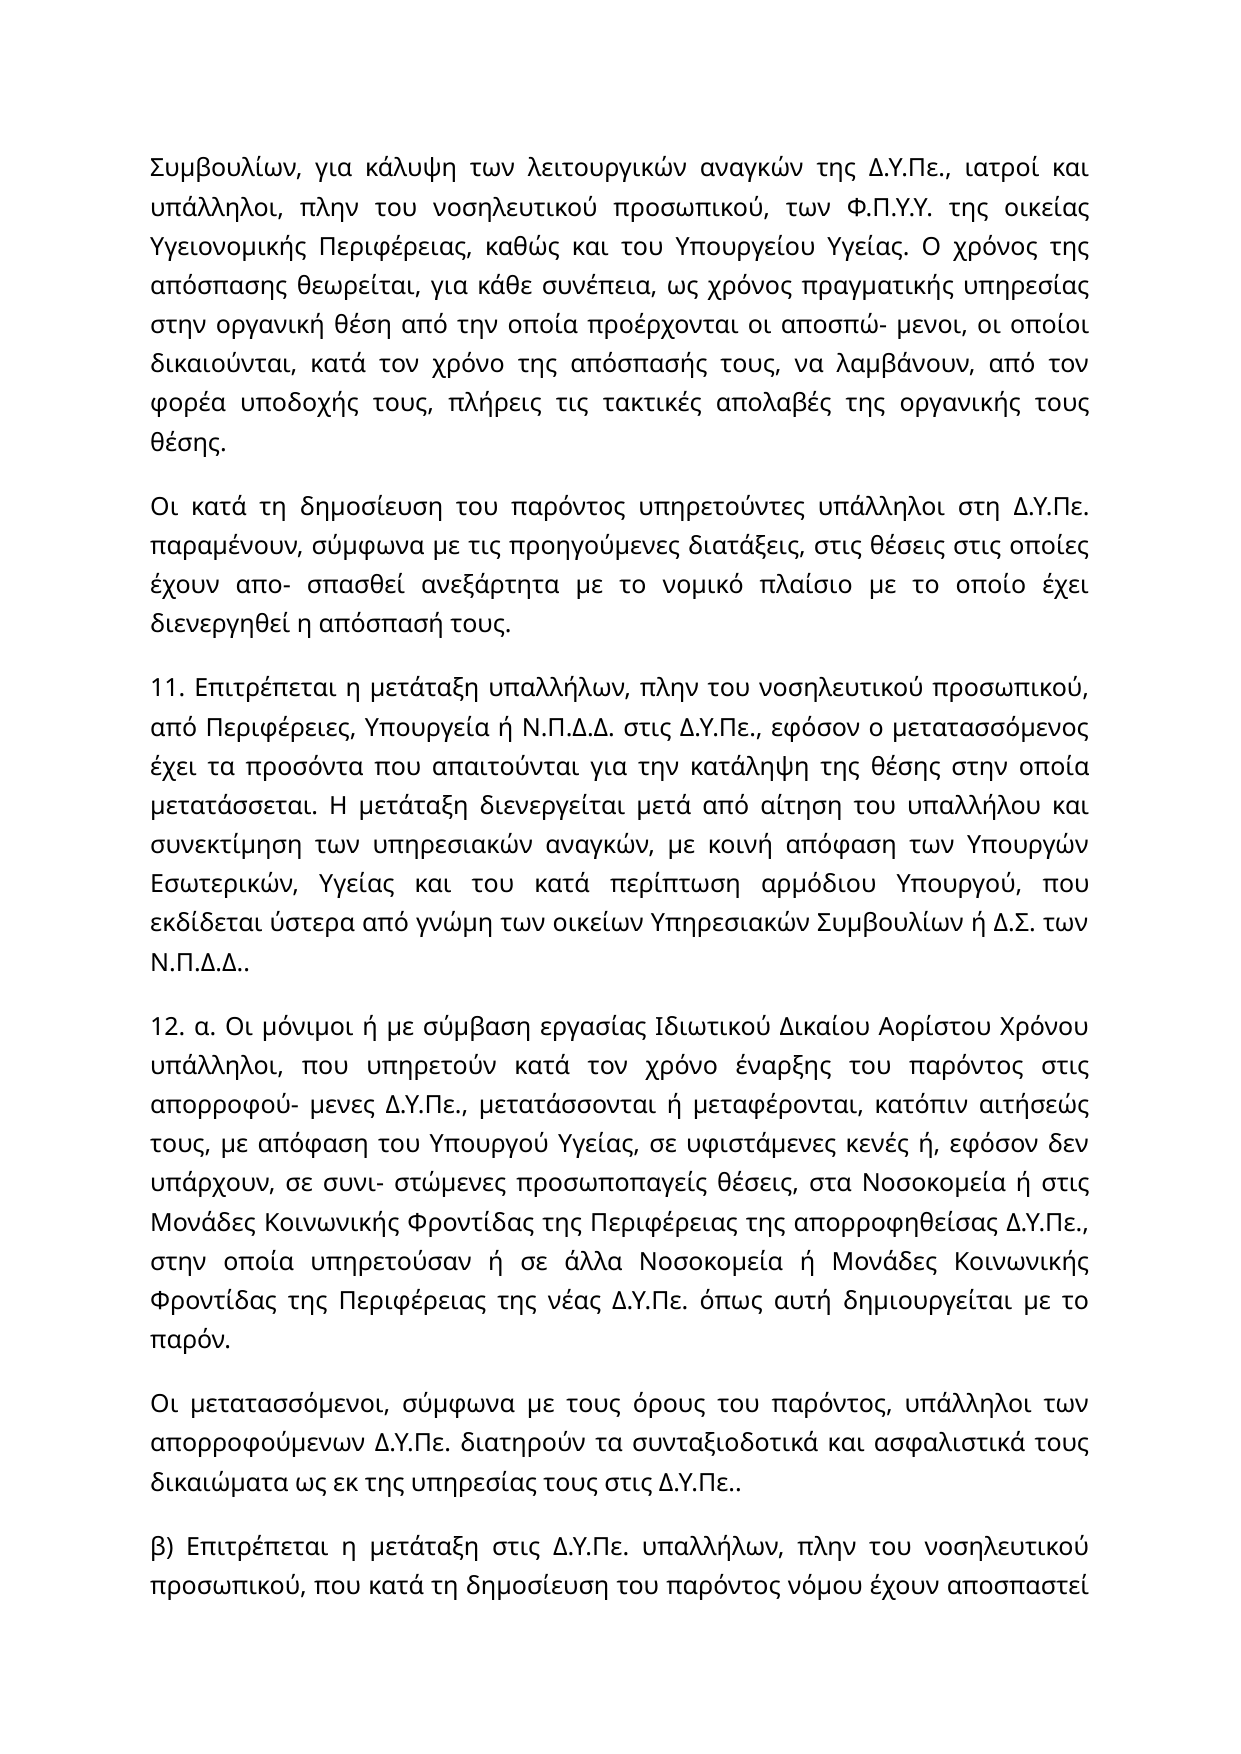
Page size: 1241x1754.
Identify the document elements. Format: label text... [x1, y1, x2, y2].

text Οι κατά τη δημοσίευση του παρόντος υπηρετούντες υπάλληλοι στη Δ.Υ.Πε. παραμένουν, σύμφωνα με τις προηγούμενες διατάξεις, στις θέσεις στις οποίες έχουν απο- σπασθεί ανεξάρτητα με το νομικό πλαίσιο με το οποίο έχει διενεργηθεί η απόσπασή τους. [150, 488, 1090, 640]
text β) Επιτρέπεται η μετάταξη στις Δ.Υ.Πε. υπαλλήλων, πλην του νοσηλευτικού προσωπικού, που κατά τη δημοσίευση του παρόντος νόμου έχουν αποσπαστεί [150, 1528, 1090, 1602]
text 12. α. Οι μόνιμοι ή με σύμβαση εργασίας Ιδιωτικού Δικαίου Αορίστου Χρόνου υπάλληλοι, που υπηρετούν κατά τον χρόνο έναρξης του παρόντος στις απορροφού- μενες Δ.Υ.Πε., μετατάσσονται ή μεταφέρονται, κατόπιν αιτήσεώς τους, με απόφαση του Υπουργού Υγείας, σε υφιστάμενες κενές ή, εφόσον δεν υπάρχουν, σε συνι- στώμενες προσωποπαγείς θέσεις, στα Νοσοκομεία ή στις Μονάδες Κοινωνικής Φροντίδας της Περιφέρειας της απορροφηθείσας Δ.Υ.Πε., στην οποία υπηρετούσαν ή σε άλλα Νοσοκομεία ή Μονάδες Κοινωνικής Φροντίδας της Περιφέρειας της νέας Δ.Υ.Πε. όπως αυτή δημιουργείται με το παρόν. [150, 1008, 1090, 1356]
text 11. Επιτρέπεται η μετάταξη υπαλλήλων, πλην του νοσηλευτικού προσωπικού, από Περιφέρειες, Υπουργεία ή Ν.Π.Δ.Δ. στις Δ.Υ.Πε., εφόσον ο μετατασσόμενος έχει τα προσόντα που απαιτούνται για την κατάληψη της θέσης στην οποία μετατάσσεται. Η μετάταξη διενεργείται μετά από αίτηση του υπαλλήλου και συνεκτίμηση των υπηρεσιακών αναγκών, με κοινή απόφαση των Υπουργών Εσωτερικών, Υγείας και του κατά περίπτωση αρμόδιου Υπουργού, που εκδίδεται ύστερα από γνώμη των οικείων Υπηρεσιακών Συμβουλίων ή Δ.Σ. των Ν.Π.Δ.Δ.. [150, 670, 1090, 978]
text Συμβουλίων, για κάλυψη των λειτουργικών αναγκών της Δ.Υ.Πε., ιατροί και υπάλληλοι, πλην του νοσηλευτικού προσωπικού, των Φ.Π.Υ.Υ. της οικείας Υγειονομικής Περιφέρειας, καθώς και του Υπουργείου Υγείας. Ο χρόνος της απόσπασης θεωρείται, για κάθε συνέπεια, ως χρόνος πραγματικής υπηρεσίας στην οργανική θέση από την οποία προέρχονται οι αποσπώ- μενοι, οι οποίοι δικαιούνται, κατά τον χρόνο της απόσπασής τους, να λαμβάνουν, από τον φορέα υποδοχής τους, πλήρεις τις τακτικές απολαβές της οργανικής τους θέσης. [150, 150, 1090, 458]
text Οι μετατασσόμενοι, σύμφωνα με τους όρους του παρόντος, υπάλληλοι των απορροφούμενων Δ.Υ.Πε. διατηρούν τα συνταξιοδοτικά και ασφαλιστικά τους δικαιώματα ως εκ της υπηρεσίας τους στις Δ.Υ.Πε.. [150, 1386, 1090, 1498]
